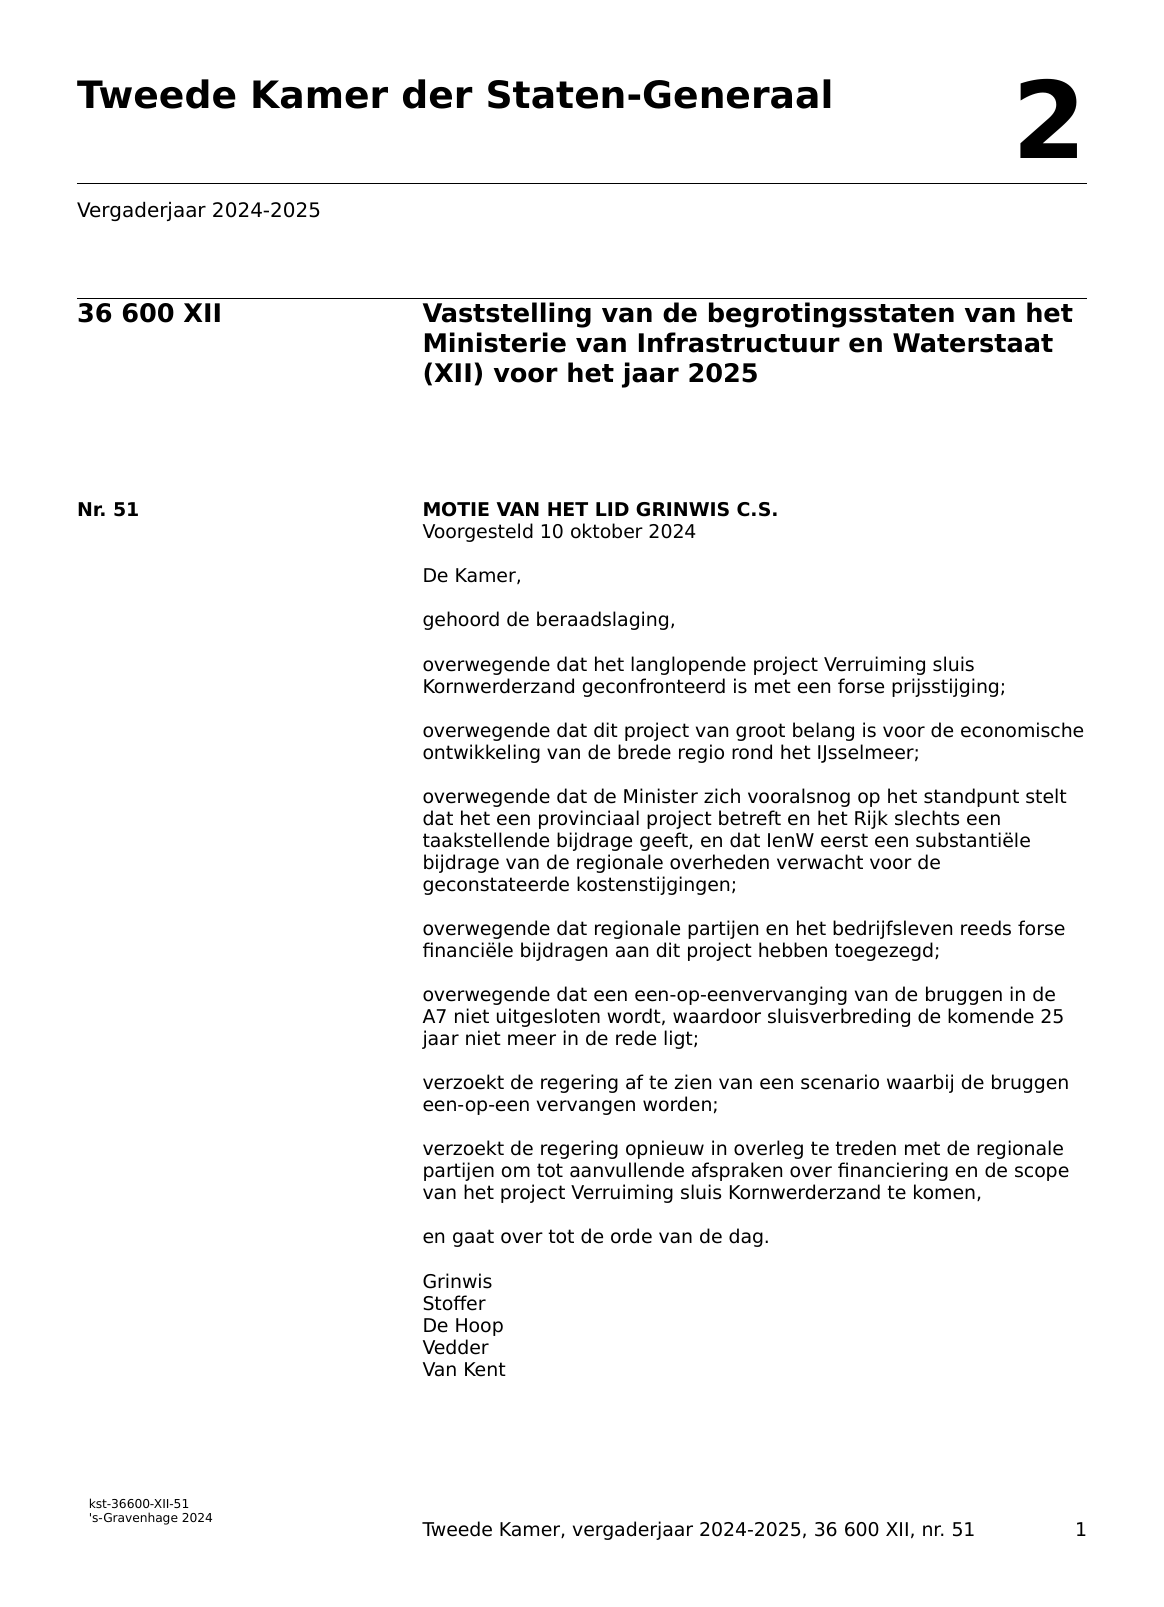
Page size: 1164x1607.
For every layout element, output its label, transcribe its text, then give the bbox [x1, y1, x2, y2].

text verzoekt de regering af te zien van een scenario waarbij de bruggen een-op-een vervangen worden; [422, 1072, 1087, 1116]
text Van Kent [422, 1358, 1087, 1381]
text overwegende dat het langlopende project Verruiming sluis Kornwerderzand geconfronteerd is met een forse prijsstijging; [422, 653, 1087, 697]
text overwegende dat regionale partijen en het bedrijfsleven reeds forse financiële bijdragen aan dit project hebben toegezegd; [422, 918, 1087, 962]
text kst-36600-XII-51 [88, 1497, 323, 1511]
text Voorgesteld 10 oktober 2024 [422, 521, 1087, 543]
table_cell Vergaderjaar 2024-2025 [77, 184, 1087, 298]
table_header 2 [886, 59, 1087, 183]
text overwegende dat een een-op-eenvervanging van de bruggen in de A7 niet uitgesloten wordt, waardoor sluisverbreding de komende 25 jaar niet meer in de rede ligt; [422, 984, 1087, 1050]
text De Hoop [422, 1314, 1087, 1337]
text Vedder [422, 1337, 1087, 1358]
text Grinwis [422, 1271, 1087, 1293]
table_header Tweede Kamer der Staten-Generaal [77, 59, 886, 183]
text overwegende dat dit project van groot belang is voor de economische ontwikkeling van de brede regio rond het IJsselmeer; [422, 720, 1087, 764]
text verzoekt de regering opnieuw in overleg te treden met de regionale partijen om tot aanvullende afspraken over financiering en de scope van het project Verruiming sluis Kornwerderzand te komen, [422, 1138, 1087, 1204]
text Stoffer [422, 1293, 1087, 1314]
text gehoord de beraadslaging, [422, 609, 1087, 631]
subtitle Nr. 51 MOTIE VAN HET LID GRINWIS C.S. [77, 499, 1087, 521]
text overwegende dat de Minister zich vooralsnog op het standpunt stelt dat het een provinciaal project betreft en het Rijk slechts een taakstellende bijdrage geeft, en dat IenW eerst een substantiële bijdrage van de regionale overheden verwacht voor de geconstateerde kostenstijgingen; [422, 786, 1087, 896]
subtitle 36 600 XII Vaststelling van de begrotingsstaten van het Ministerie van Infrastructuur en Waterstaat (XII) voor het jaar 2025 [77, 299, 1087, 388]
text De Kamer, [422, 565, 1087, 587]
text 's-Gravenhage 2024 [88, 1511, 323, 1525]
text en gaat over tot de orde van de dag. [422, 1226, 1087, 1248]
